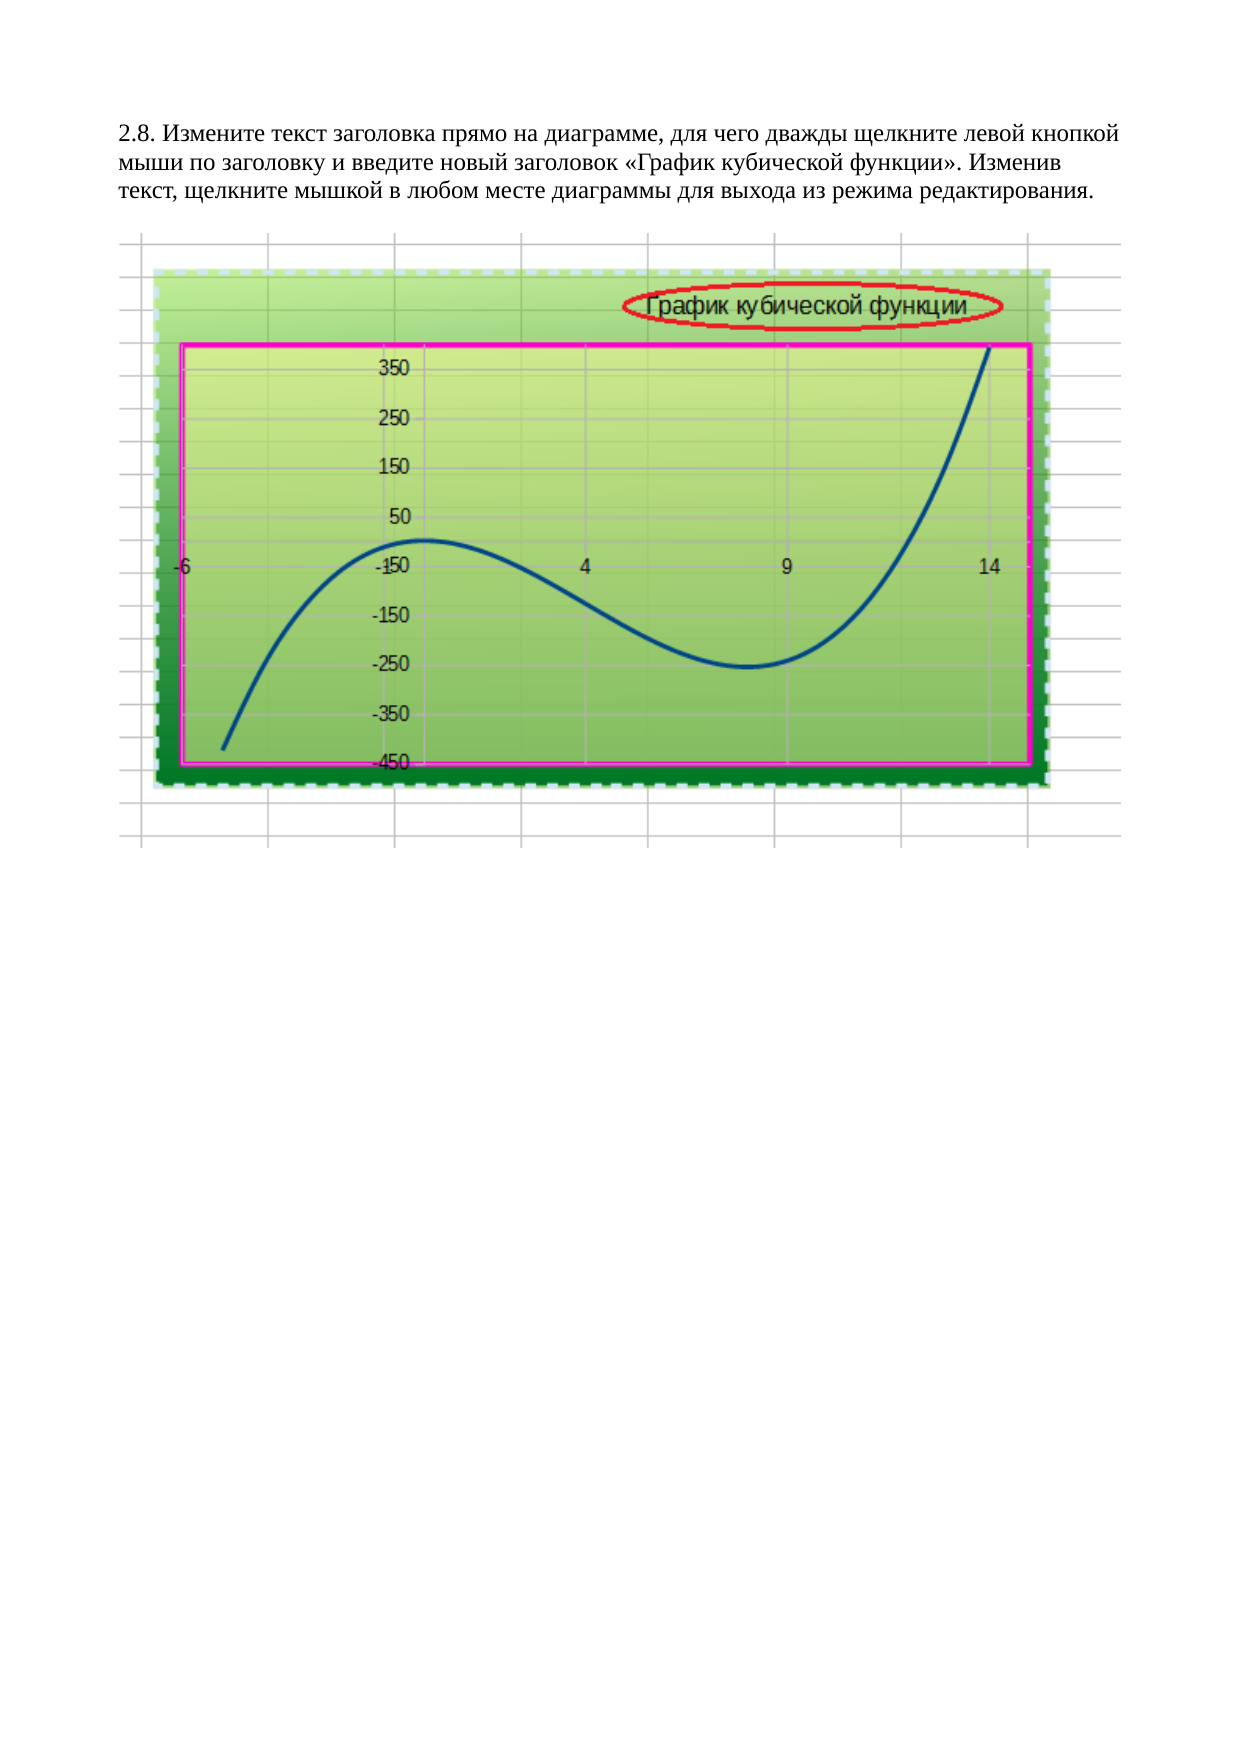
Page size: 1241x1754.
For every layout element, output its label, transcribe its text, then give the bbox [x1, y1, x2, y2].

picture [119, 233, 1121, 848]
text 2.8. Измените текст заголовка прямо на диаграмме, для чего дважды щелкните левой кнопкой мыши по заголовку и введите новый заголовок «График кубической функции». Изменив текст, щелкните мышкой в любом месте диаграммы для выхода из режима редактирования. [118, 118, 1122, 204]
